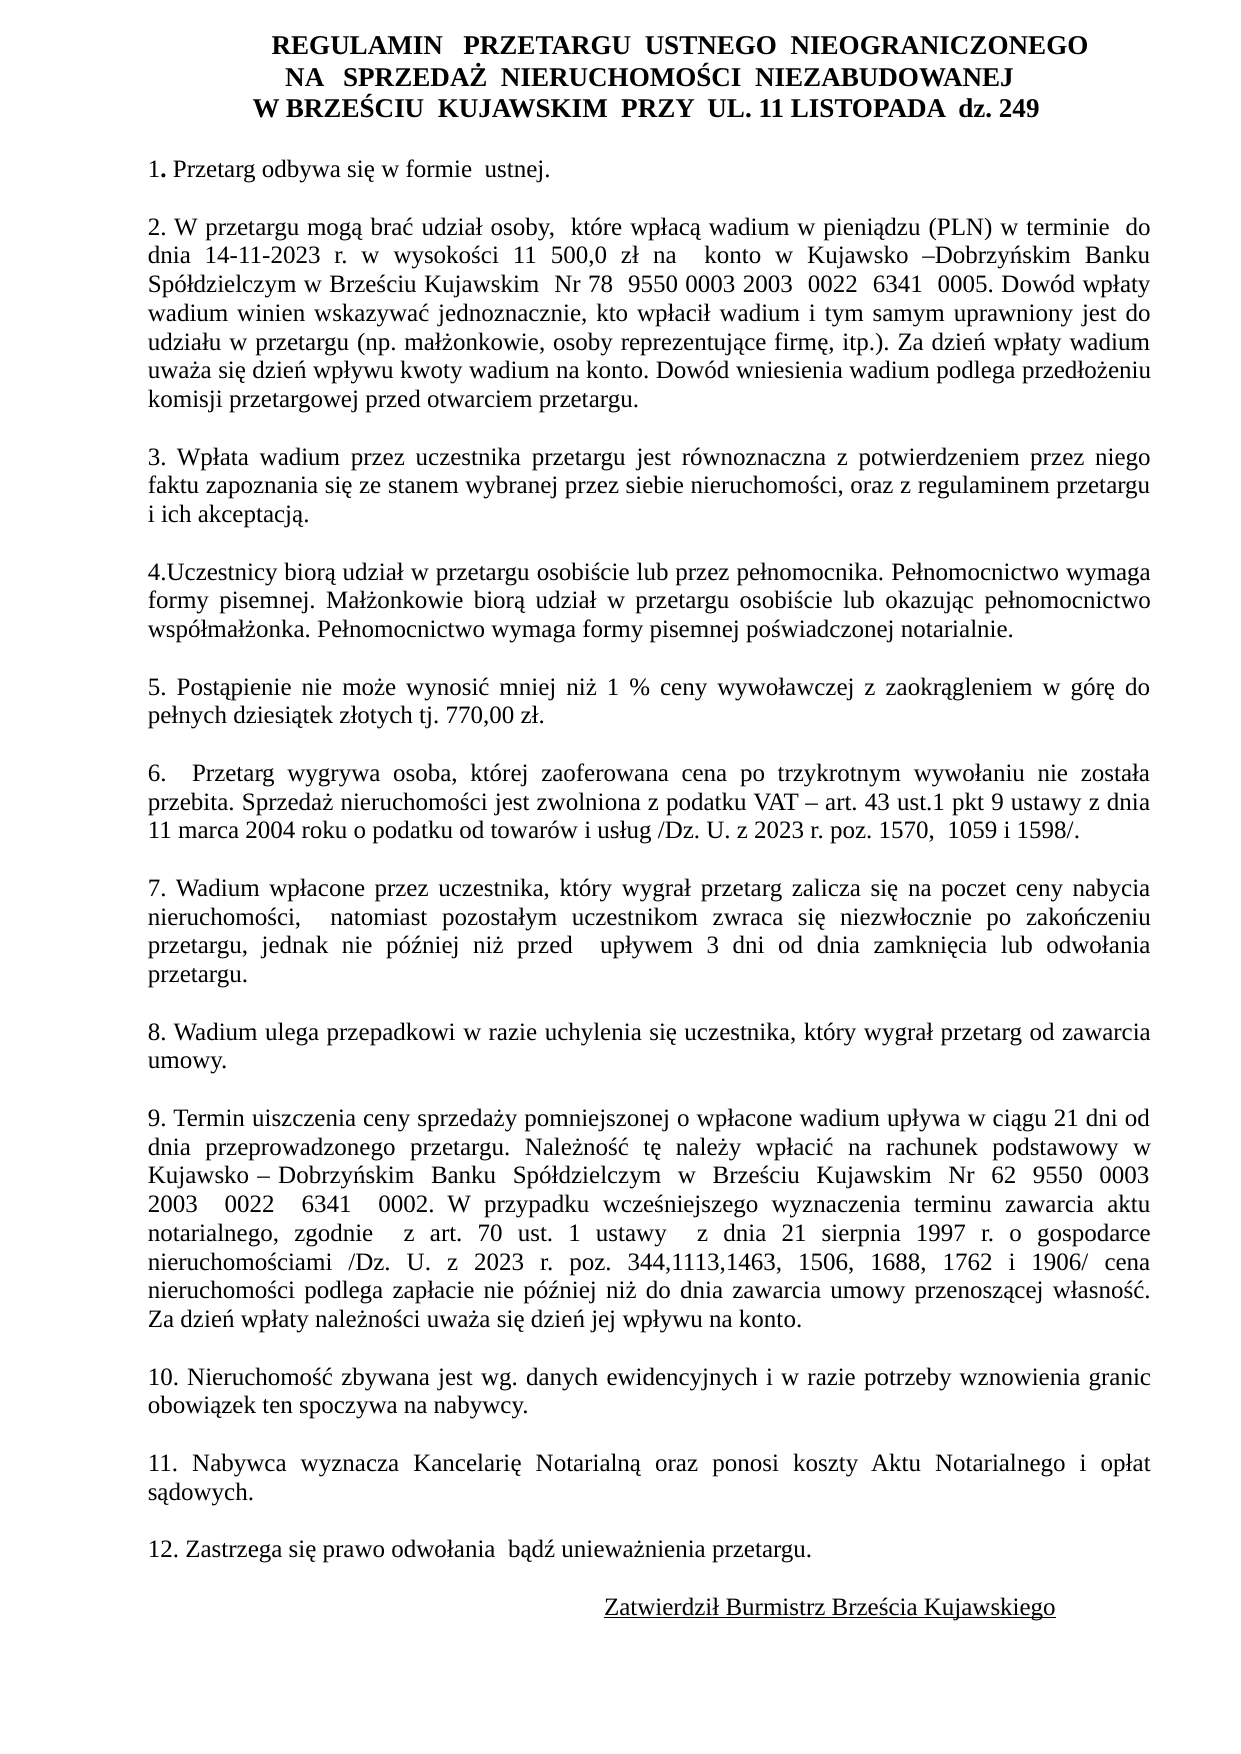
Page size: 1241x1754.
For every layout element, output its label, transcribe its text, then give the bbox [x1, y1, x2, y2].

subtitle NA SPRZEDAŻ NIERUCHOMOŚCI NIEZABUDOWANEJ [148, 61, 1152, 92]
text 11. Nabywca wyznacza Kancelarię Notarialną oraz ponosi koszty Aktu Notarialnego i opłat sądowych. [148, 1448, 1152, 1505]
text 9. Termin uiszczenia ceny sprzedaży pomniejszonej o wpłacone wadium upływa w ciągu 21 dni od dnia przeprowadzonego przetargu. Należność tę należy wpłacić na rachunek podstawowy w Kujawsko – Dobrzyńskim Banku Spółdzielczym w Brześciu Kujawskim Nr 62 9550 0003 2003 0022 6341 0002. W przypadku wcześniejszego wyznaczenia terminu zawarcia aktu notarialnego, zgodnie z art. 70 ust. 1 ustawy z dnia 21 sierpnia 1997 r. o gospodarce nieruchomościami /Dz. U. z 2023 r. poz. 344,1113,1463, 1506, 1688, 1762 i 1906/ cena nieruchomości podlega zapłacie nie później niż do dnia zawarcia umowy przenoszącej własność. Za dzień wpłaty należności uważa się dzień jej wpływu na konto. [148, 1103, 1152, 1333]
text 5. Postąpienie nie może wynosić mniej niż 1 % ceny wywoławczej z zaokrągleniem w górę do pełnych dziesiątek złotych tj. 770,00 zł. [148, 672, 1152, 729]
text 2. W przetargu mogą brać udział osoby, które wpłacą wadium w pieniądzu (PLN) w terminie do dnia 14-11-2023 r. w wysokości 11 500,0 zł na konto w Kujawsko –Dobrzyńskim Banku Spółdzielczym w Brześciu Kujawskim Nr 78 9550 0003 2003 0022 6341 0005. Dowód wpłaty wadium winien wskazywać jednoznacznie, kto wpłacił wadium i tym samym uprawniony jest do udziału w przetargu (np. małżonkowie, osoby reprezentujące firmę, itp.). Za dzień wpłaty wadium uważa się dzień wpływu kwoty wadium na konto. Dowód wniesienia wadium podlega przedłożeniu komisji przetargowej przed otwarciem przetargu. [148, 212, 1152, 413]
subtitle REGULAMIN PRZETARGU USTNEGO NIEOGRANICZONEGO [148, 29, 1152, 61]
text Zatwierdził Burmistrz Brześcia Kujawskiego [148, 1592, 1152, 1620]
text 10. Nieruchomość zbywana jest wg. danych ewidencyjnych i w razie potrzeby wznowienia granic obowiązek ten spoczywa na nabywcy. [148, 1362, 1152, 1419]
text 8. Wadium ulega przepadkowi w razie uchylenia się uczestnika, który wygrał przetarg od zawarcia umowy. [148, 1017, 1152, 1074]
text 7. Wadium wpłacone przez uczestnika, który wygrał przetarg zalicza się na poczet ceny nabycia nieruchomości, natomiast pozostałym uczestnikom zwraca się niezwłocznie po zakończeniu przetargu, jednak nie później niż przed upływem 3 dni od dnia zamknięcia lub odwołania przetargu. [148, 873, 1152, 988]
text 3. Wpłata wadium przez uczestnika przetargu jest równoznaczna z potwierdzeniem przez niego faktu zapoznania się ze stanem wybranej przez siebie nieruchomości, oraz z regulaminem przetargu i ich akceptacją. [148, 442, 1152, 528]
text 4.Uczestnicy biorą udział w przetargu osobiście lub przez pełnomocnika. Pełnomocnictwo wymaga formy pisemnej. Małżonkowie biorą udział w przetargu osobiście lub okazując pełnomocnictwo współmałżonka. Pełnomocnictwo wymaga formy pisemnej poświadczonej notarialnie. [148, 557, 1152, 643]
text 6. Przetarg wygrywa osoba, której zaoferowana cena po trzykrotnym wywołaniu nie została przebita. Sprzedaż nieruchomości jest zwolniona z podatku VAT – art. 43 ust.1 pkt 9 ustawy z dnia 11 marca 2004 roku o podatku od towarów i usług /Dz. U. z 2023 r. poz. 1570, 1059 i 1598/. [148, 758, 1152, 844]
subtitle W BRZEŚCIU KUJAWSKIM PRZY UL. 11 LISTOPADA dz. 249 [148, 92, 1152, 123]
text 12. Zastrzega się prawo odwołania bądź unieważnienia przetargu. [148, 1534, 1152, 1563]
text 1. Przetarg odbywa się w formie ustnej. [148, 154, 1152, 183]
